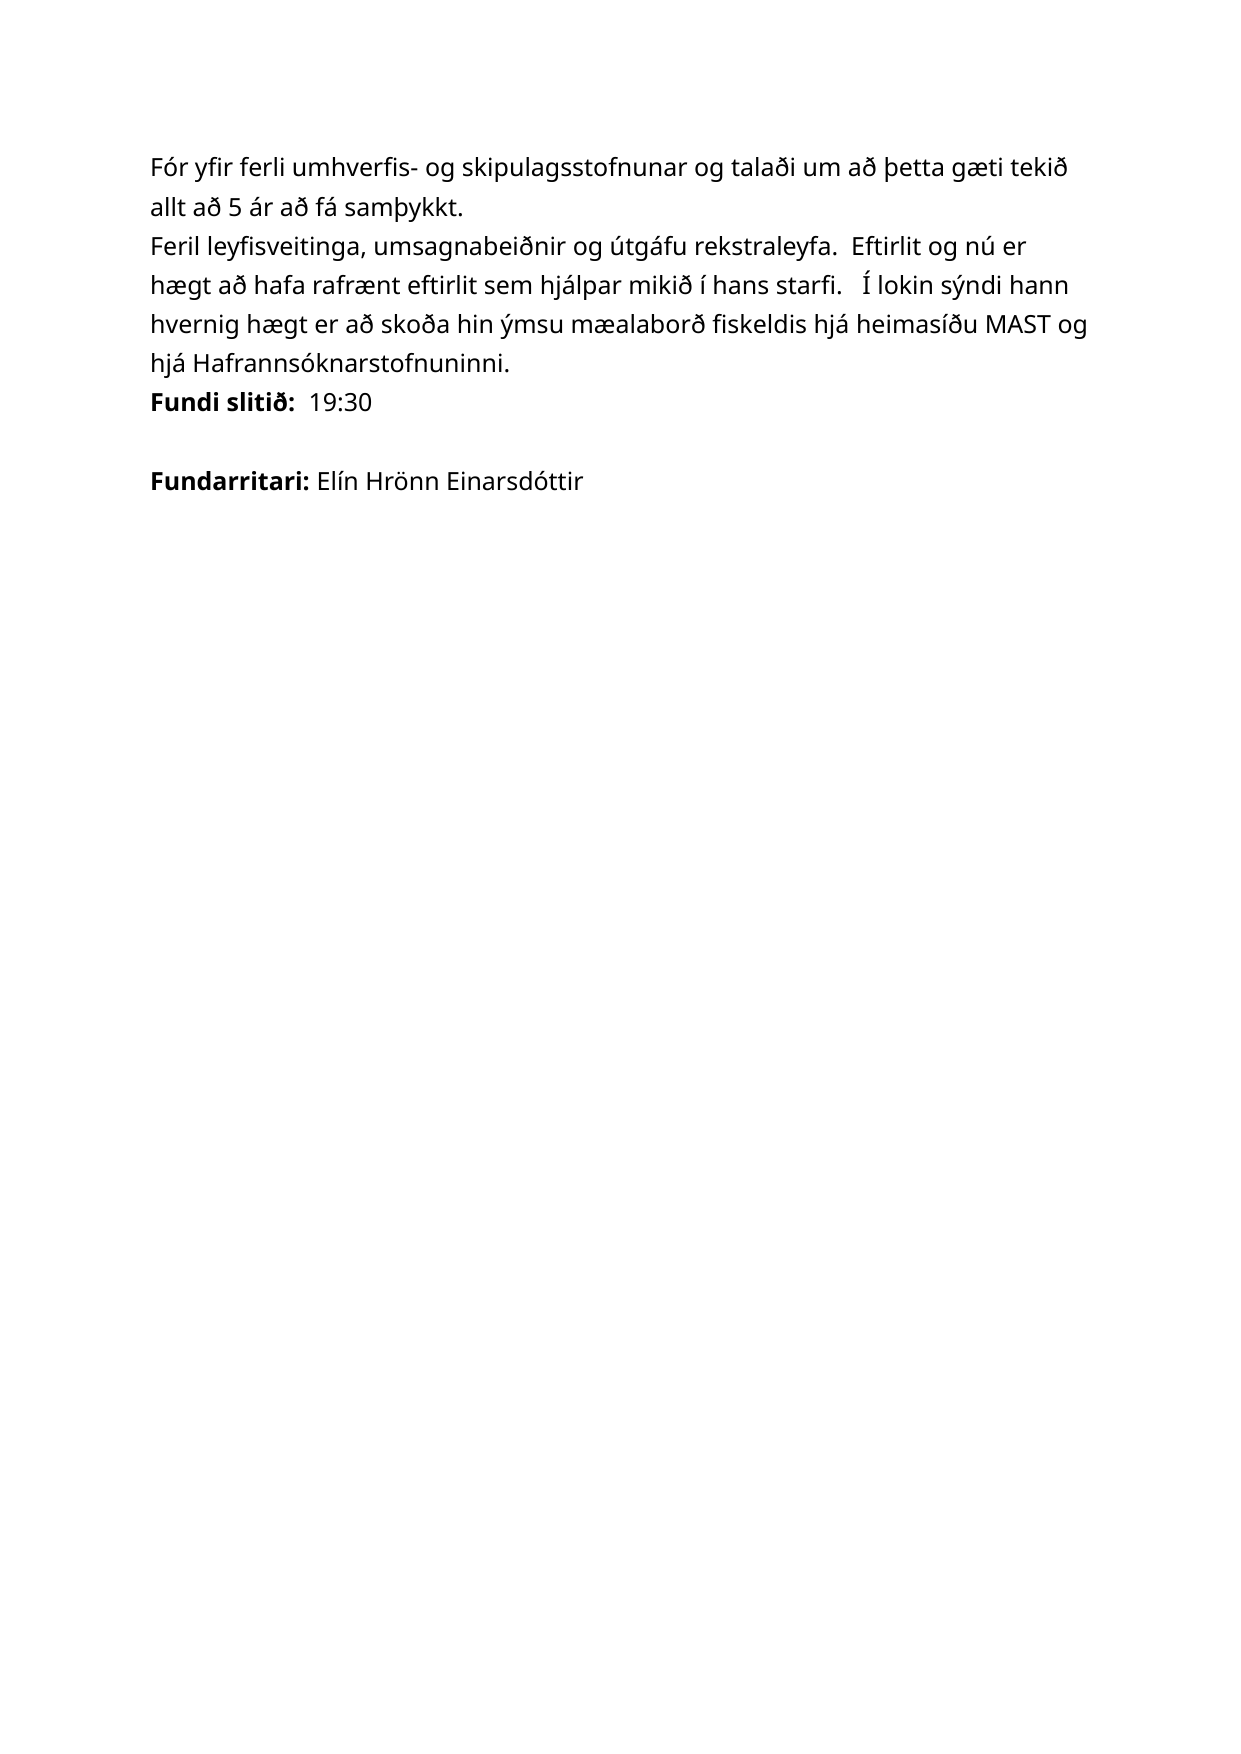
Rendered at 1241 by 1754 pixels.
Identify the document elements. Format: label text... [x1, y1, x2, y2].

text Fundi slitið: 19:30 [150, 385, 1090, 419]
text Fundarritari: Elín Hrönn Einarsdóttir [150, 463, 1090, 497]
text Feril leyfisveitinga, umsagnabeiðnir og útgáfu rekstraleyfa. Eftirlit og nú er hægt að hafa rafrænt eftirlit sem hjálpar mikið í hans starfi. Í lokin sýndi hann hvernig hægt er að skoða hin ýmsu mæalaborð fiskeldis hjá heimasíðu MAST og hjá Hafrannsóknarstofnuninni. [150, 228, 1090, 380]
text Fór yfir ferli umhverfis- og skipulagsstofnunar og talaði um að þetta gæti tekið allt að 5 ár að fá samþykkt. [150, 150, 1090, 223]
